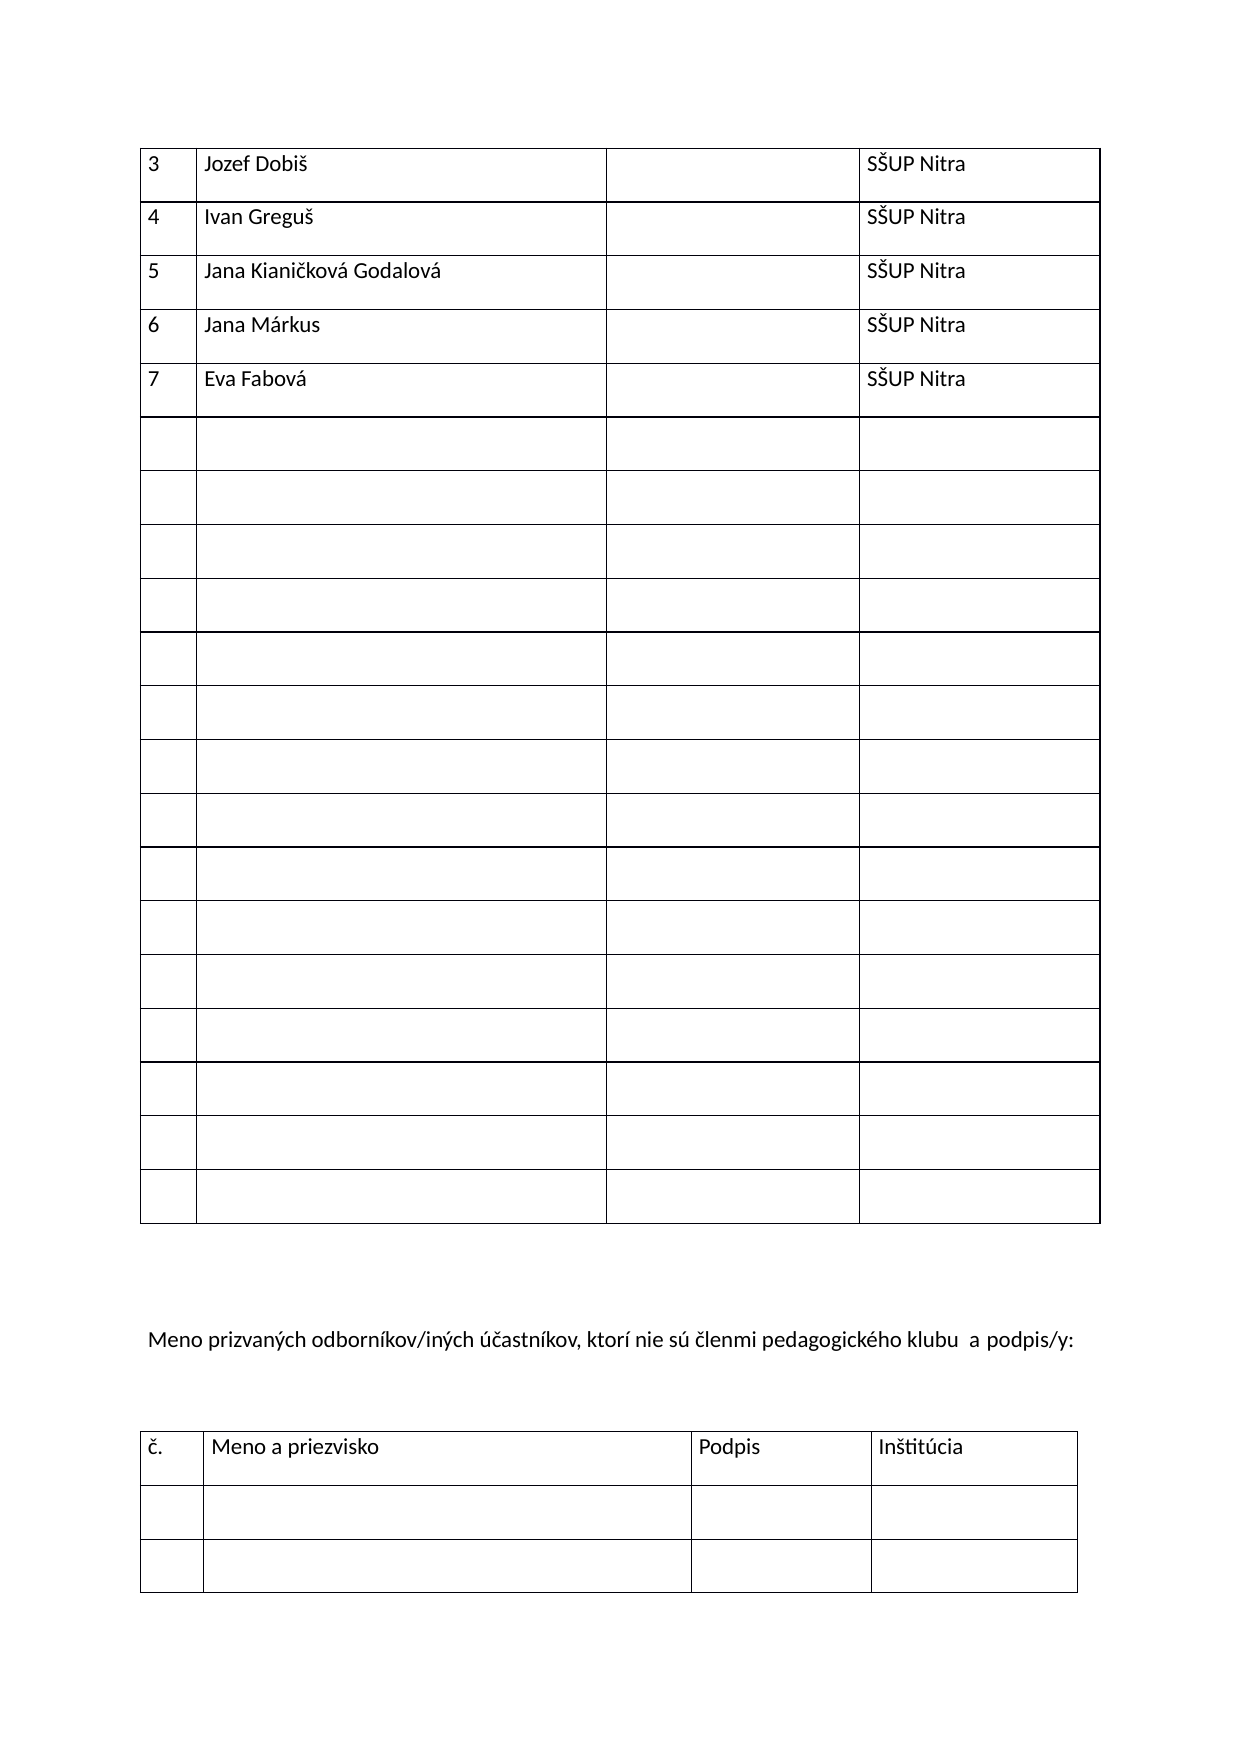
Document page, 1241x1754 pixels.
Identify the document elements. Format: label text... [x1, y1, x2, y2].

table_cell [141, 740, 196, 793]
table_cell [860, 794, 1099, 846]
table_cell [197, 418, 606, 470]
table_cell [860, 471, 1099, 524]
table_cell [141, 1170, 196, 1223]
table_cell [607, 525, 859, 578]
table_cell [141, 1540, 203, 1592]
table_cell [872, 1540, 1077, 1592]
table_header Inštitúcia [872, 1432, 1077, 1485]
table_cell [860, 1170, 1099, 1223]
table_cell [197, 525, 606, 578]
table_cell [860, 579, 1099, 631]
table_cell [607, 149, 859, 201]
table_cell [204, 1540, 691, 1592]
table_cell [607, 794, 859, 846]
table_cell [141, 848, 196, 900]
table_cell [141, 1486, 203, 1538]
table_cell [197, 901, 606, 954]
table_cell SŠUP Nitra [860, 256, 1099, 309]
table_cell [860, 1009, 1099, 1061]
text Meno prizvaných odborníkov/iných účastníkov, ktorí nie sú členmi pedagogického klubu a podpis/y: [148, 1325, 1093, 1353]
table_cell [141, 901, 196, 954]
table_cell Jana Kianičková Godalová [197, 256, 606, 309]
table_header č. [141, 1432, 203, 1485]
table_cell [197, 955, 606, 1008]
table_cell [141, 1063, 196, 1115]
table_cell [607, 686, 859, 739]
table_cell [141, 471, 196, 524]
table_cell [607, 901, 859, 954]
table_cell [141, 686, 196, 739]
table_cell [141, 1009, 196, 1061]
table_cell [607, 364, 859, 416]
table_cell [607, 633, 859, 685]
table_cell [204, 1486, 691, 1538]
table_cell [860, 848, 1099, 900]
table_cell [141, 579, 196, 631]
table_cell [860, 1116, 1099, 1169]
table_cell SŠUP Nitra [860, 203, 1099, 255]
table_cell [860, 901, 1099, 954]
table_cell [197, 1116, 606, 1169]
table_cell [607, 256, 859, 309]
table_cell Jana Márkus [197, 310, 606, 363]
table_cell [197, 1170, 606, 1223]
table_cell [607, 579, 859, 631]
table_cell SŠUP Nitra [860, 149, 1099, 201]
table_cell [607, 1009, 859, 1061]
table_cell [141, 418, 196, 470]
table_cell 7 [141, 364, 196, 416]
table_cell 6 [141, 310, 196, 363]
table_header Podpis [692, 1432, 871, 1485]
table_cell 4 [141, 203, 196, 255]
table_cell [607, 310, 859, 363]
table_cell [860, 740, 1099, 793]
table_cell [607, 955, 859, 1008]
table_cell 3 [141, 149, 196, 201]
table_cell Ivan Greguš [197, 203, 606, 255]
table_cell [197, 740, 606, 793]
table_cell [607, 1063, 859, 1115]
table_cell [860, 1063, 1099, 1115]
table_cell [197, 1063, 606, 1115]
table_cell [197, 794, 606, 846]
table_cell Jozef Dobiš [197, 149, 606, 201]
table_cell [692, 1486, 871, 1538]
table_cell 5 [141, 256, 196, 309]
table_cell [607, 418, 859, 470]
table_cell [141, 633, 196, 685]
table_cell [607, 203, 859, 255]
table_cell [607, 1116, 859, 1169]
table_cell [197, 848, 606, 900]
table_cell [141, 1116, 196, 1169]
table_cell [141, 955, 196, 1008]
table_cell [141, 794, 196, 846]
table_cell [607, 848, 859, 900]
table_cell [197, 579, 606, 631]
table_cell [197, 633, 606, 685]
table_cell [692, 1540, 871, 1592]
table_cell [860, 525, 1099, 578]
table_cell [607, 1170, 859, 1223]
table_cell [860, 633, 1099, 685]
table_cell SŠUP Nitra [860, 364, 1099, 416]
table_cell [860, 418, 1099, 470]
table_cell [197, 686, 606, 739]
table_cell [197, 1009, 606, 1061]
table_cell SŠUP Nitra [860, 310, 1099, 363]
table_cell [872, 1486, 1077, 1538]
table_cell [141, 525, 196, 578]
table_cell [860, 686, 1099, 739]
table_header Meno a priezvisko [204, 1432, 691, 1485]
table_cell [607, 471, 859, 524]
table_cell Eva Fabová [197, 364, 606, 416]
table_cell [197, 471, 606, 524]
table_cell [860, 955, 1099, 1008]
table_cell [607, 740, 859, 793]
